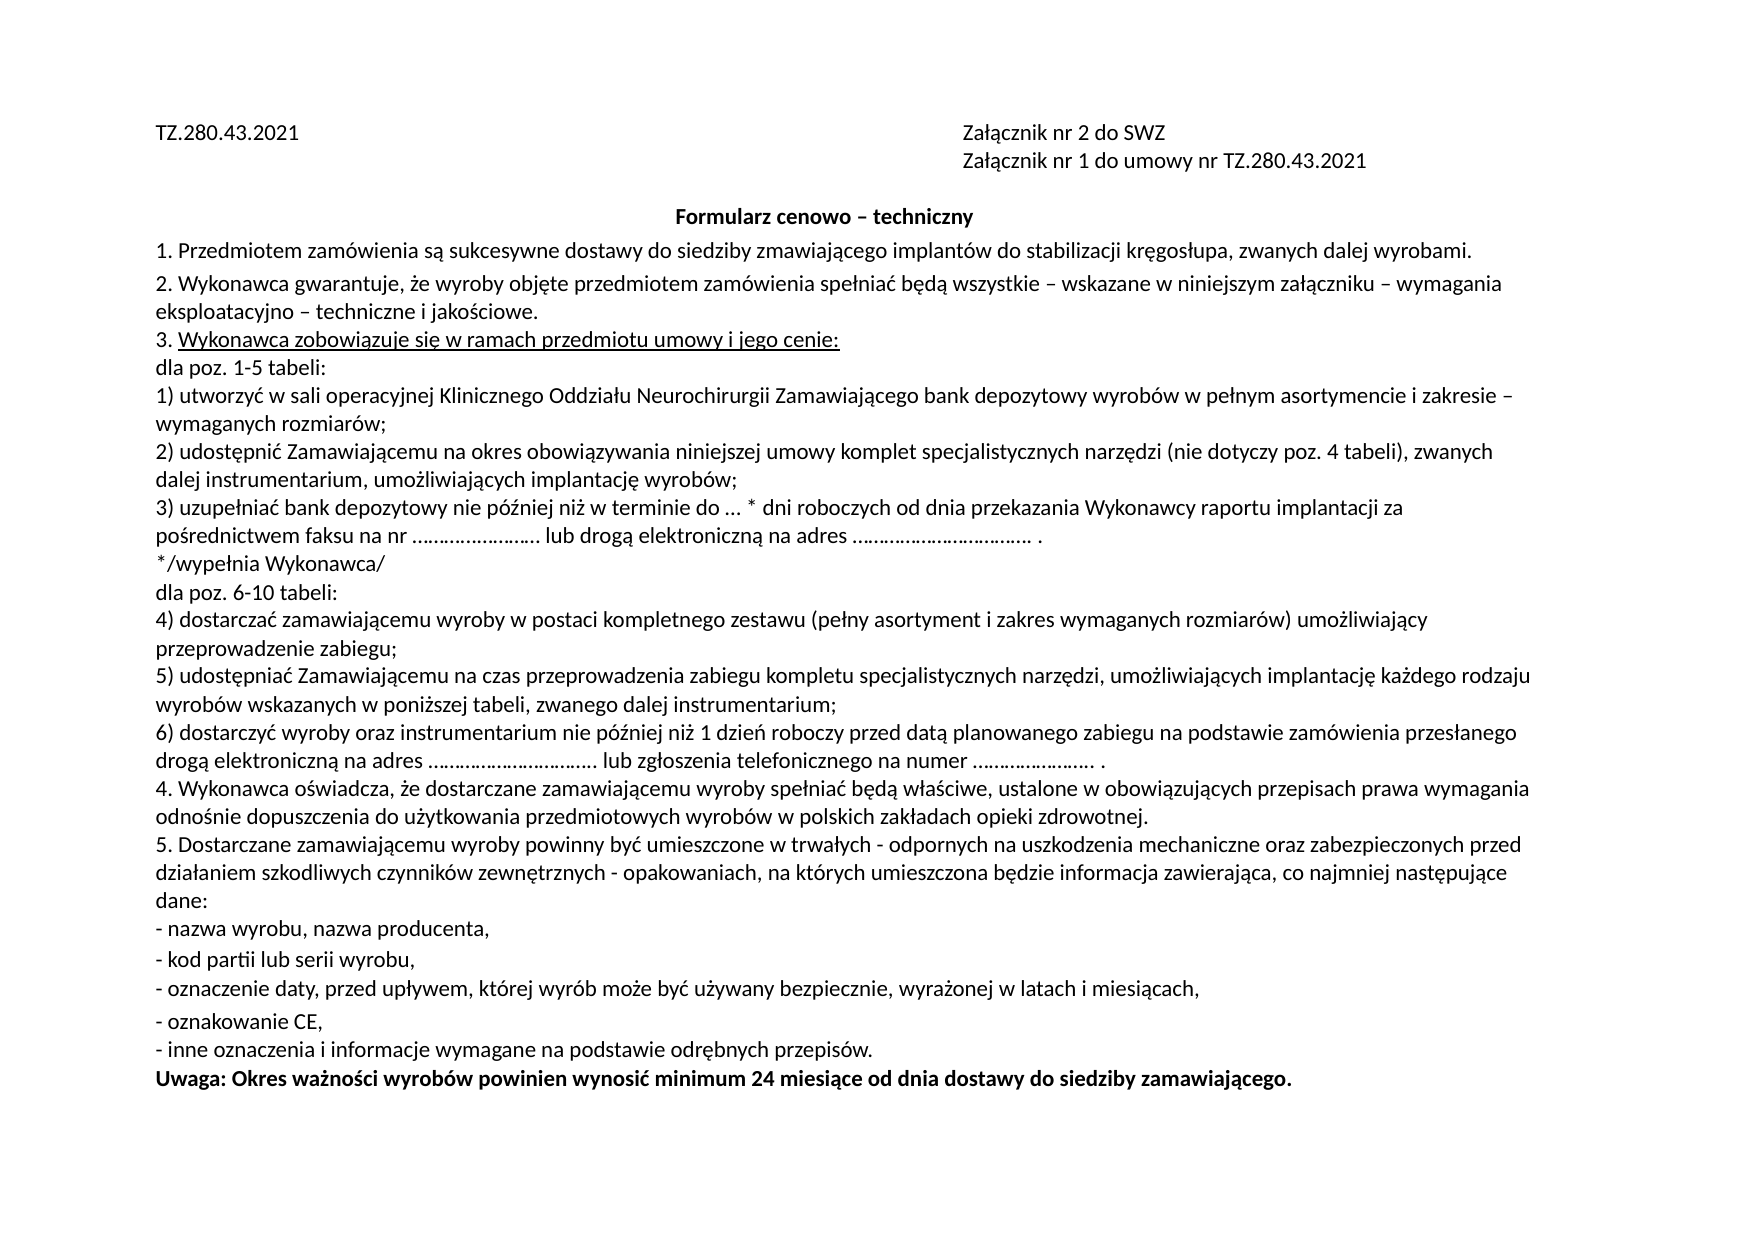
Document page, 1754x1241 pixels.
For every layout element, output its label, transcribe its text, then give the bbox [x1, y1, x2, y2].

table_cell [635, 914, 960, 942]
table_cell [112, 1004, 152, 1035]
table_cell [960, 914, 968, 942]
table_cell Załącznik nr 1 do umowy nr TZ.280.43.2021 [960, 146, 1537, 174]
table_cell Uwaga: Okres ważności wyrobów powinien wynosić minimum 24 miesiące od dnia dostawy do siedziby zamawiającego. [153, 1064, 1537, 1092]
table_cell [635, 1004, 960, 1035]
table_cell [517, 914, 582, 942]
table_cell 4. Wykonawca oświadcza, że dostarczane zamawiającemu wyroby spełniać będą właściwe, ustalone w obowiązujących przepisach prawa wymagania odnośnie dopuszczenia do użytkowania przedmiotowych wyrobów w polskich zakładach opieki zdrowotnej. [153, 774, 1537, 830]
table_cell [583, 146, 635, 174]
table_cell [517, 146, 582, 174]
table_cell [960, 942, 968, 973]
table_cell [112, 942, 152, 973]
table_cell [1363, 942, 1540, 973]
table_cell - oznaczenie daty, przed upływem, której wyrób może być używany bezpiecznie, wyrażonej w latach i miesiącach, [153, 973, 1360, 1004]
table_cell [1185, 942, 1363, 973]
table_cell [1185, 1004, 1363, 1035]
table_cell Formularz cenowo – techniczny [112, 174, 1537, 230]
table_cell [1040, 1035, 1182, 1064]
table_cell - kod partii lub serii wyrobu, [153, 942, 517, 973]
table_cell [583, 914, 635, 942]
table_cell [153, 146, 517, 174]
table_cell [583, 942, 635, 973]
table_header Załącznik nr 2 do SWZ [960, 118, 1537, 146]
table_cell [968, 1004, 1043, 1035]
table_header [517, 118, 582, 146]
table_cell 2. Wykonawca gwarantuje, że wyroby objęte przedmiotem zamówienia spełniać będą wszystkie – wskazane w niniejszym załączniku – wymagania eksploatacyjno – techniczne i jakościowe. [153, 269, 1537, 325]
table_cell [112, 774, 152, 830]
table_cell [1182, 1035, 1360, 1064]
table_cell [112, 146, 152, 174]
table_cell [1360, 973, 1537, 1004]
table_cell 3. Wykonawca zobowiązuje się w ramach przedmiotu umowy i jego cenie: dla poz. 1-5 tabeli: 1) utworzyć w sali operacyjnej Klinicznego Oddziału Neurochirurgii Zamawiającego bank depozytowy wyrobów w pełnym asortymencie i zakresie – wymaganych rozmiarów; 2) udostępnić Zamawiającemu na okres obowiązywania niniejszej umowy komplet specjalistycznych narzędzi (nie dotyczy poz. 4 tabeli), zwanych dalej instrumentarium, umożliwiających implantację wyrobów; 3) uzupełniać bank depozytowy nie później niż w terminie do … * dni roboczych od dnia przekazania Wykonawcy raportu implantacji za pośrednictwem faksu na nr ………...………… lub drogą elektroniczną na adres ……………………………. . */wypełnia Wykonawca/ dla poz. 6-10 tabeli: 4) dostarczać zamawiającemu wyroby w postaci kompletnego zestawu (pełny asortyment i zakres wymaganych rozmiarów) umożliwiający przeprowadzenie zabiegu; 5) udostępniać Zamawiającemu na czas przeprowadzenia zabiegu kompletu specjalistycznych narzędzi, umożliwiających implantację każdego rodzaju wyrobów wskazanych w poniższej tabeli, zwanego dalej instrumentarium; 6) dostarczyć wyroby oraz instrumentarium nie później niż 1 dzień roboczy przed datą planowanego zabiegu na podstawie zamówienia przesłanego drogą elektroniczną na adres ………………………….. lub zgłoszenia telefonicznego na numer ………………….. . [153, 325, 1537, 774]
table_cell [112, 325, 152, 774]
table_cell [112, 1035, 152, 1064]
table_cell - nazwa wyrobu, nazwa producenta, [153, 914, 517, 942]
table_cell [1043, 1004, 1185, 1035]
table_header TZ.280.43.2021 [153, 118, 517, 146]
table_cell [517, 1004, 582, 1035]
table_cell [517, 942, 582, 973]
table_cell - inne oznaczenia i informacje wymagane na podstawie odrębnych przepisów. [153, 1035, 1040, 1064]
table_header [635, 118, 960, 146]
table_cell [112, 1064, 152, 1092]
table_cell [968, 942, 1043, 973]
table_cell - oznakowanie CE, [153, 1004, 517, 1035]
table_cell [1363, 914, 1540, 942]
table_cell 5. Dostarczane zamawiającemu wyroby powinny być umieszczone w trwałych - odpornych na uszkodzenia mechaniczne oraz zabezpieczonych przed działaniem szkodliwych czynników zewnętrznych - opakowaniach, na których umieszczona będzie informacja zawierająca, co najmniej następujące dane: [153, 830, 1537, 914]
table_cell [635, 942, 960, 973]
table_cell [112, 830, 152, 914]
table_cell [1185, 914, 1363, 942]
table_cell [968, 914, 1043, 942]
table_cell [112, 269, 152, 325]
table_cell [112, 914, 152, 942]
table_cell [635, 146, 960, 174]
table_cell [960, 1004, 968, 1035]
table_cell [1363, 1004, 1540, 1035]
table_cell [112, 973, 152, 1004]
table_cell 1. Przedmiotem zamówienia są sukcesywne dostawy do siedziby zmawiającego implantów do stabilizacji kręgosłupa, zwanych dalej wyrobami. [153, 230, 1537, 269]
table_cell [1043, 942, 1185, 973]
table_cell [1043, 914, 1185, 942]
table_cell [1360, 1035, 1537, 1064]
table_header [583, 118, 635, 146]
table_header [112, 118, 152, 146]
table_cell [112, 230, 152, 269]
table_cell [583, 1004, 635, 1035]
